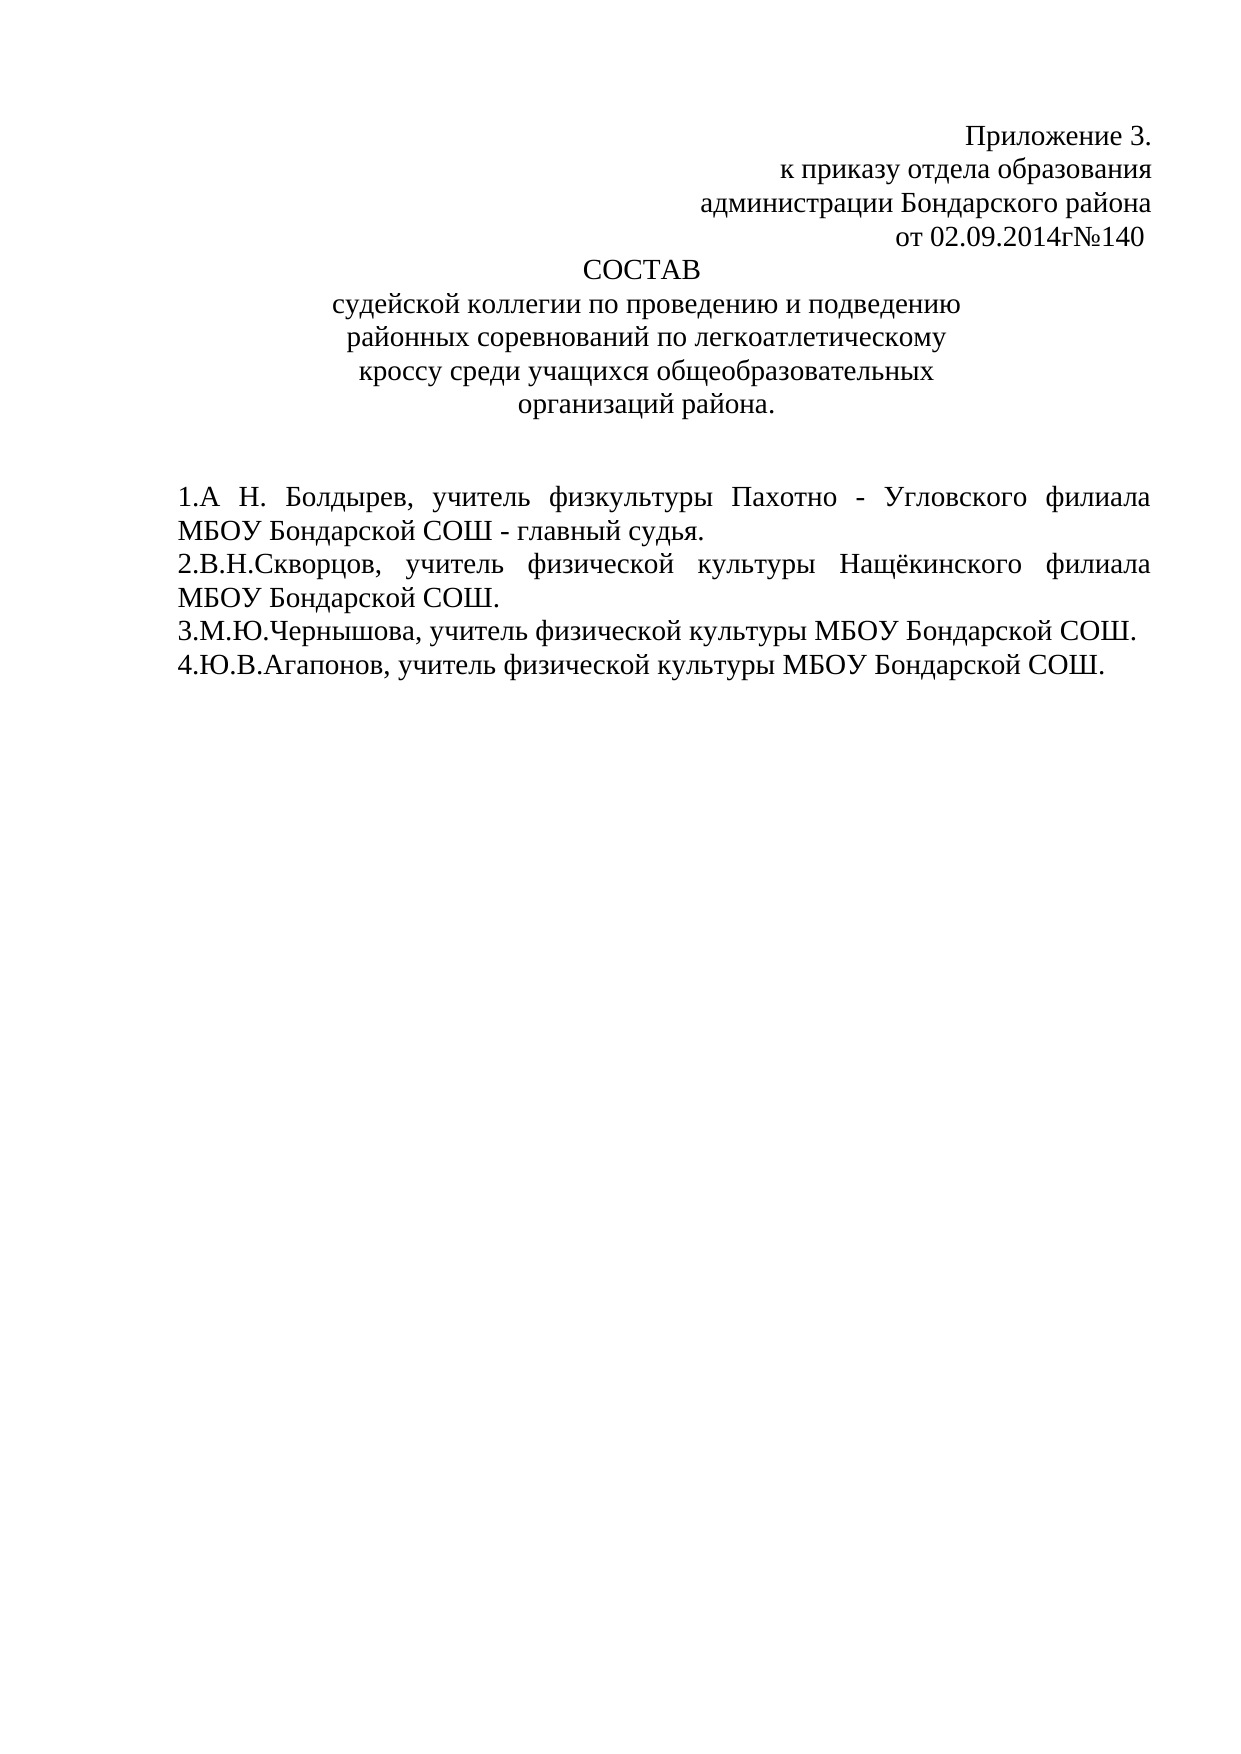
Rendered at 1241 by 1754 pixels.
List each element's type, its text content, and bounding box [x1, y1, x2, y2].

text администрации Бондарского района от 02.09.2014г№140 [177, 185, 1152, 252]
text 4.Ю.В.Агапонов, учитель физической культуры МБОУ Бондарской СОШ. [177, 647, 1152, 681]
text 2.В.Н.Скворцов, учитель физической культуры Нащёкинского филиала МБОУ Бондарской СОШ. [177, 546, 1152, 613]
text 3.М.Ю.Чернышова, учитель физической культуры МБОУ Бондарской СОШ. [177, 613, 1152, 647]
text к приказу отдела образования [177, 152, 1152, 185]
text СОСТАВ [583, 252, 1152, 286]
text Приложение 3. [177, 118, 1152, 152]
text 1.А Н. Болдырев, учитель физкультуры Пахотно - Угловского филиала МБОУ Бондарской СОШ - главный судья. [177, 479, 1152, 546]
text судейской коллегии по проведению и подведению районных соревнований по легкоатлетическому кроссу среди учащихся общеобразовательных организаций района. [312, 286, 981, 420]
